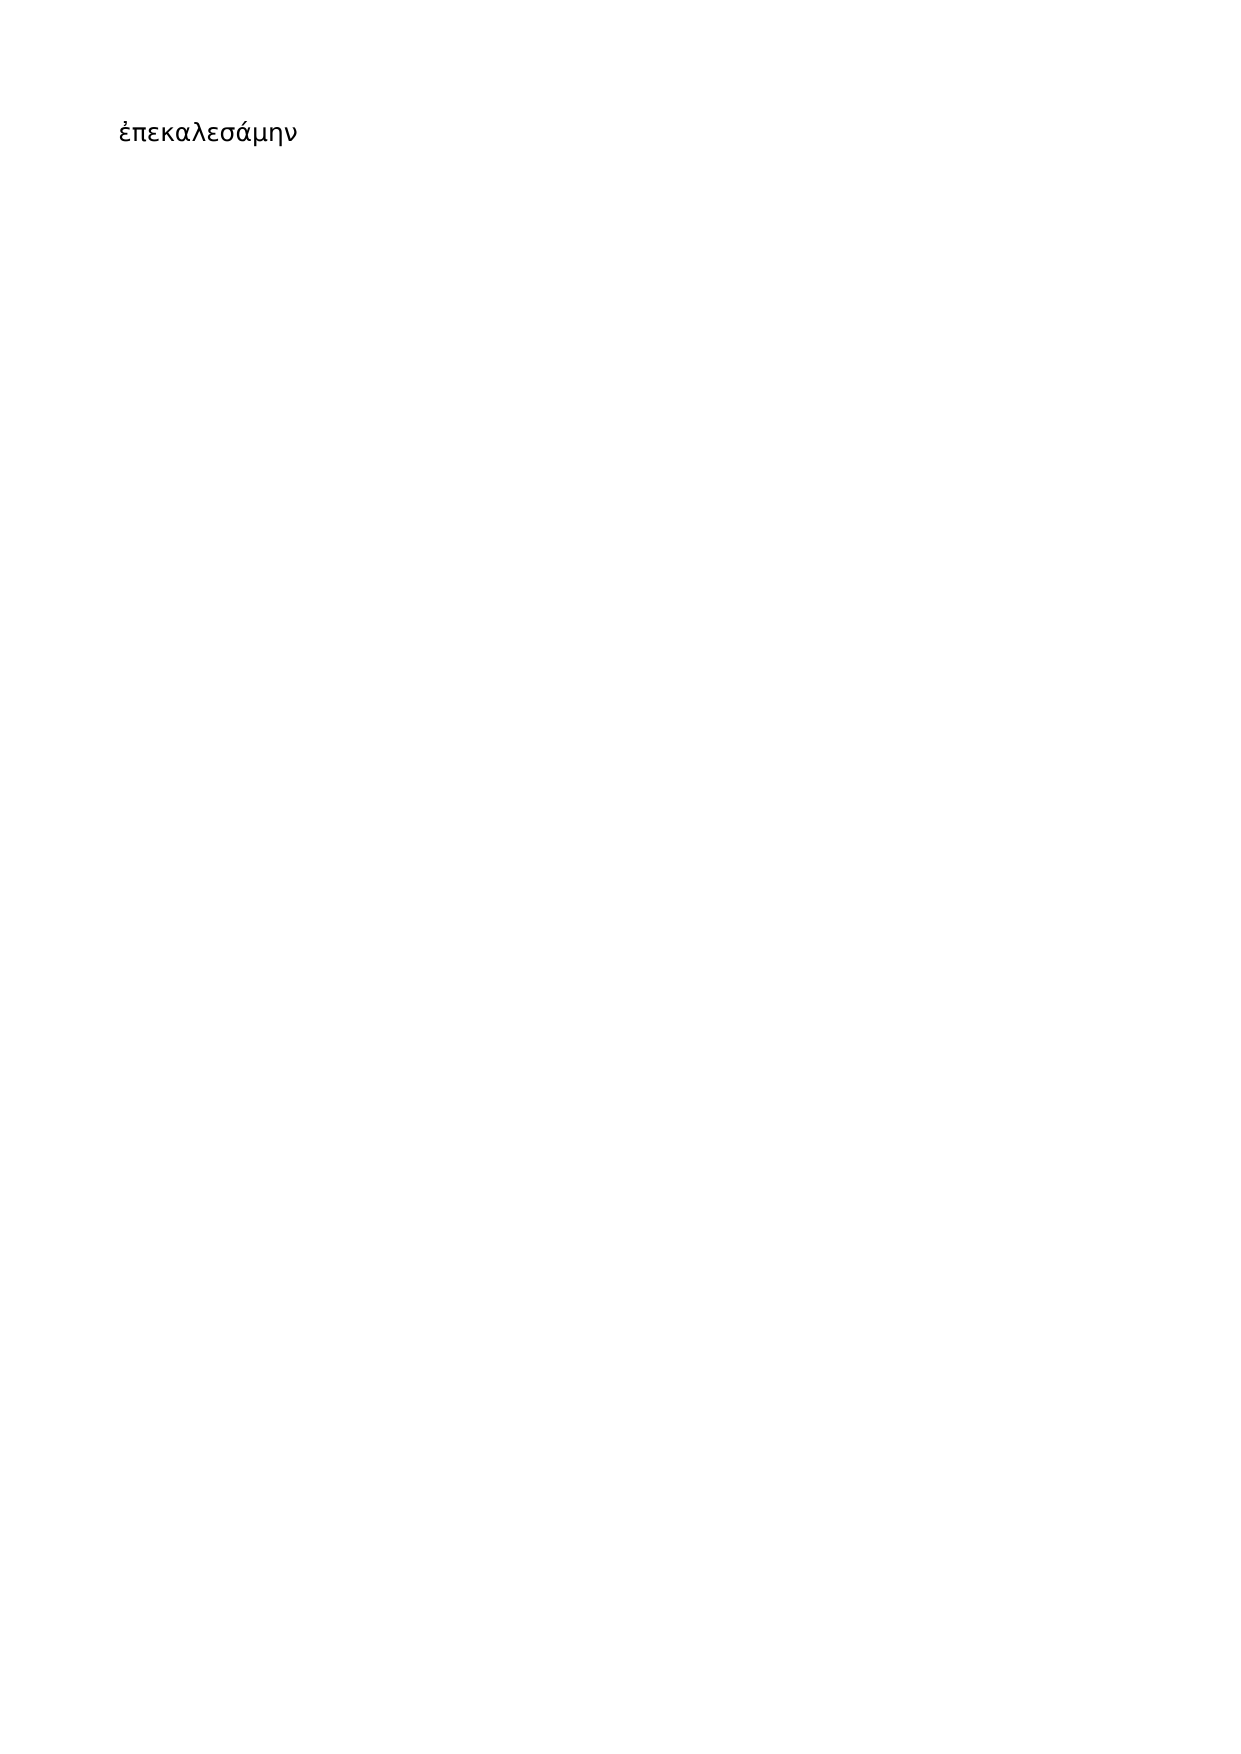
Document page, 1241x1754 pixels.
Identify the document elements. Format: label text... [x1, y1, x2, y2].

text ἐπεκαλεσάμην [118, 118, 1122, 147]
